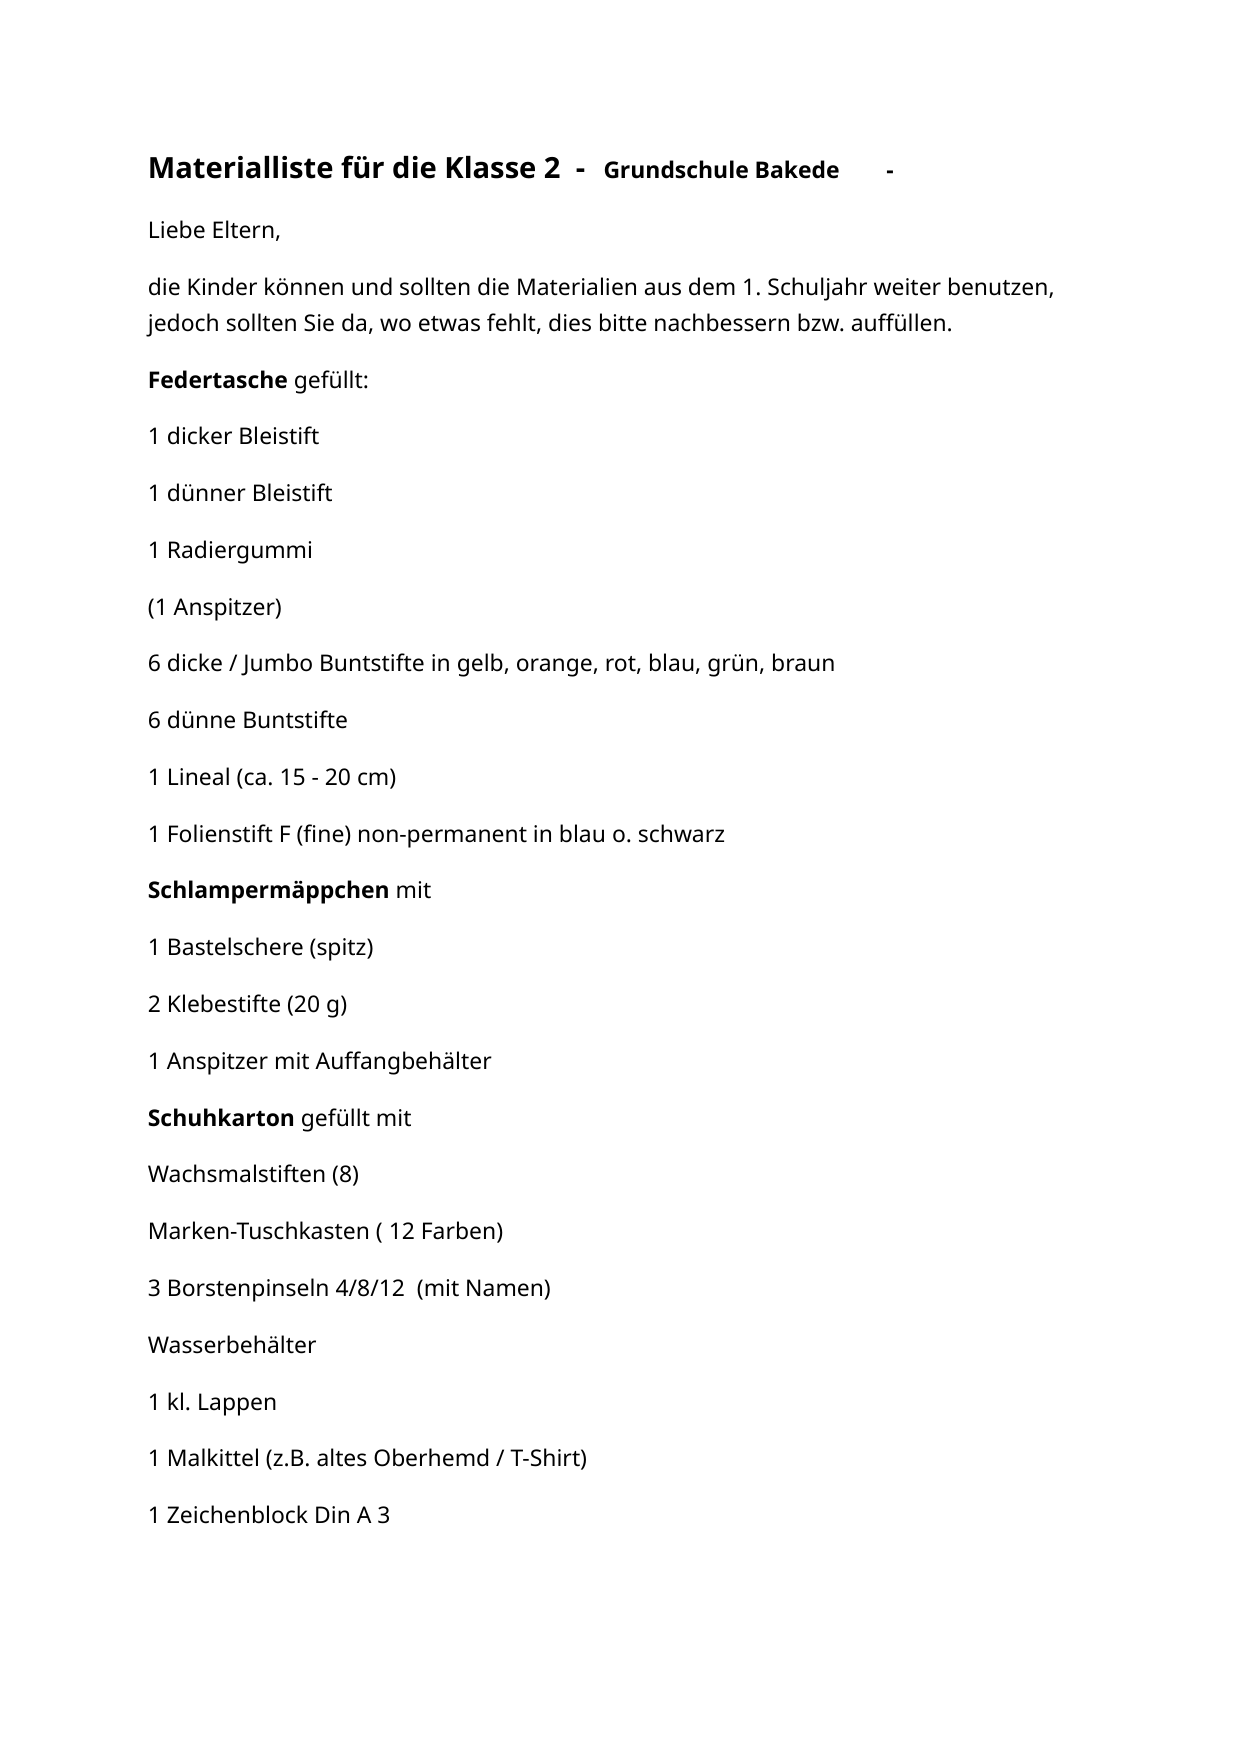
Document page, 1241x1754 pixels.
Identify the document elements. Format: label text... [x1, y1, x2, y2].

text 3 Borstenpinseln 4/8/12 (mit Namen) [148, 1272, 1093, 1303]
text Marken-Tuschkasten ( 12 Farben) [148, 1215, 1093, 1246]
text 1 kl. Lappen [148, 1385, 1093, 1417]
text 1 Bastelschere (spitz) [148, 931, 1093, 962]
text 1 dicker Bleistift [148, 420, 1093, 452]
text 1 Lineal (ca. 15 - 20 cm) [148, 761, 1093, 792]
text Wachsmalstiften (8) [148, 1158, 1093, 1189]
text 1 Malkittel (z.B. altes Oberhemd / T-Shirt) [148, 1442, 1093, 1473]
text 1 Radiergummi [148, 534, 1093, 565]
text Liebe Eltern, [148, 214, 1093, 245]
text 1 Zeichenblock Din A 3 [148, 1499, 1093, 1530]
text 1 dünner Bleistift [148, 477, 1093, 508]
text die Kinder können und sollten die Materialien aus dem 1. Schuljahr weiter benutzen, jedoch sollten Sie da, wo etwas fehlt, dies bitte nachbessern bzw. auffüllen. [148, 271, 1093, 338]
text 1 Anspitzer mit Auffangbehälter [148, 1045, 1093, 1076]
text (1 Anspitzer) [148, 591, 1093, 622]
text 1 Folienstift F (fine) non-permanent in blau o. schwarz [148, 818, 1093, 849]
text 2 Klebestifte (20 g) [148, 988, 1093, 1019]
text Schuhkarton gefüllt mit [148, 1102, 1093, 1133]
text 6 dicke / Jumbo Buntstifte in gelb, orange, rot, blau, grün, braun [148, 647, 1093, 679]
text Materialliste für die Klasse 2 - Grundschule Bakede - [148, 148, 1093, 187]
text Wasserbehälter [148, 1329, 1093, 1360]
text Schlampermäppchen mit [148, 874, 1093, 906]
text Federtasche gefüllt: [148, 363, 1093, 395]
text 6 dünne Buntstifte [148, 704, 1093, 735]
